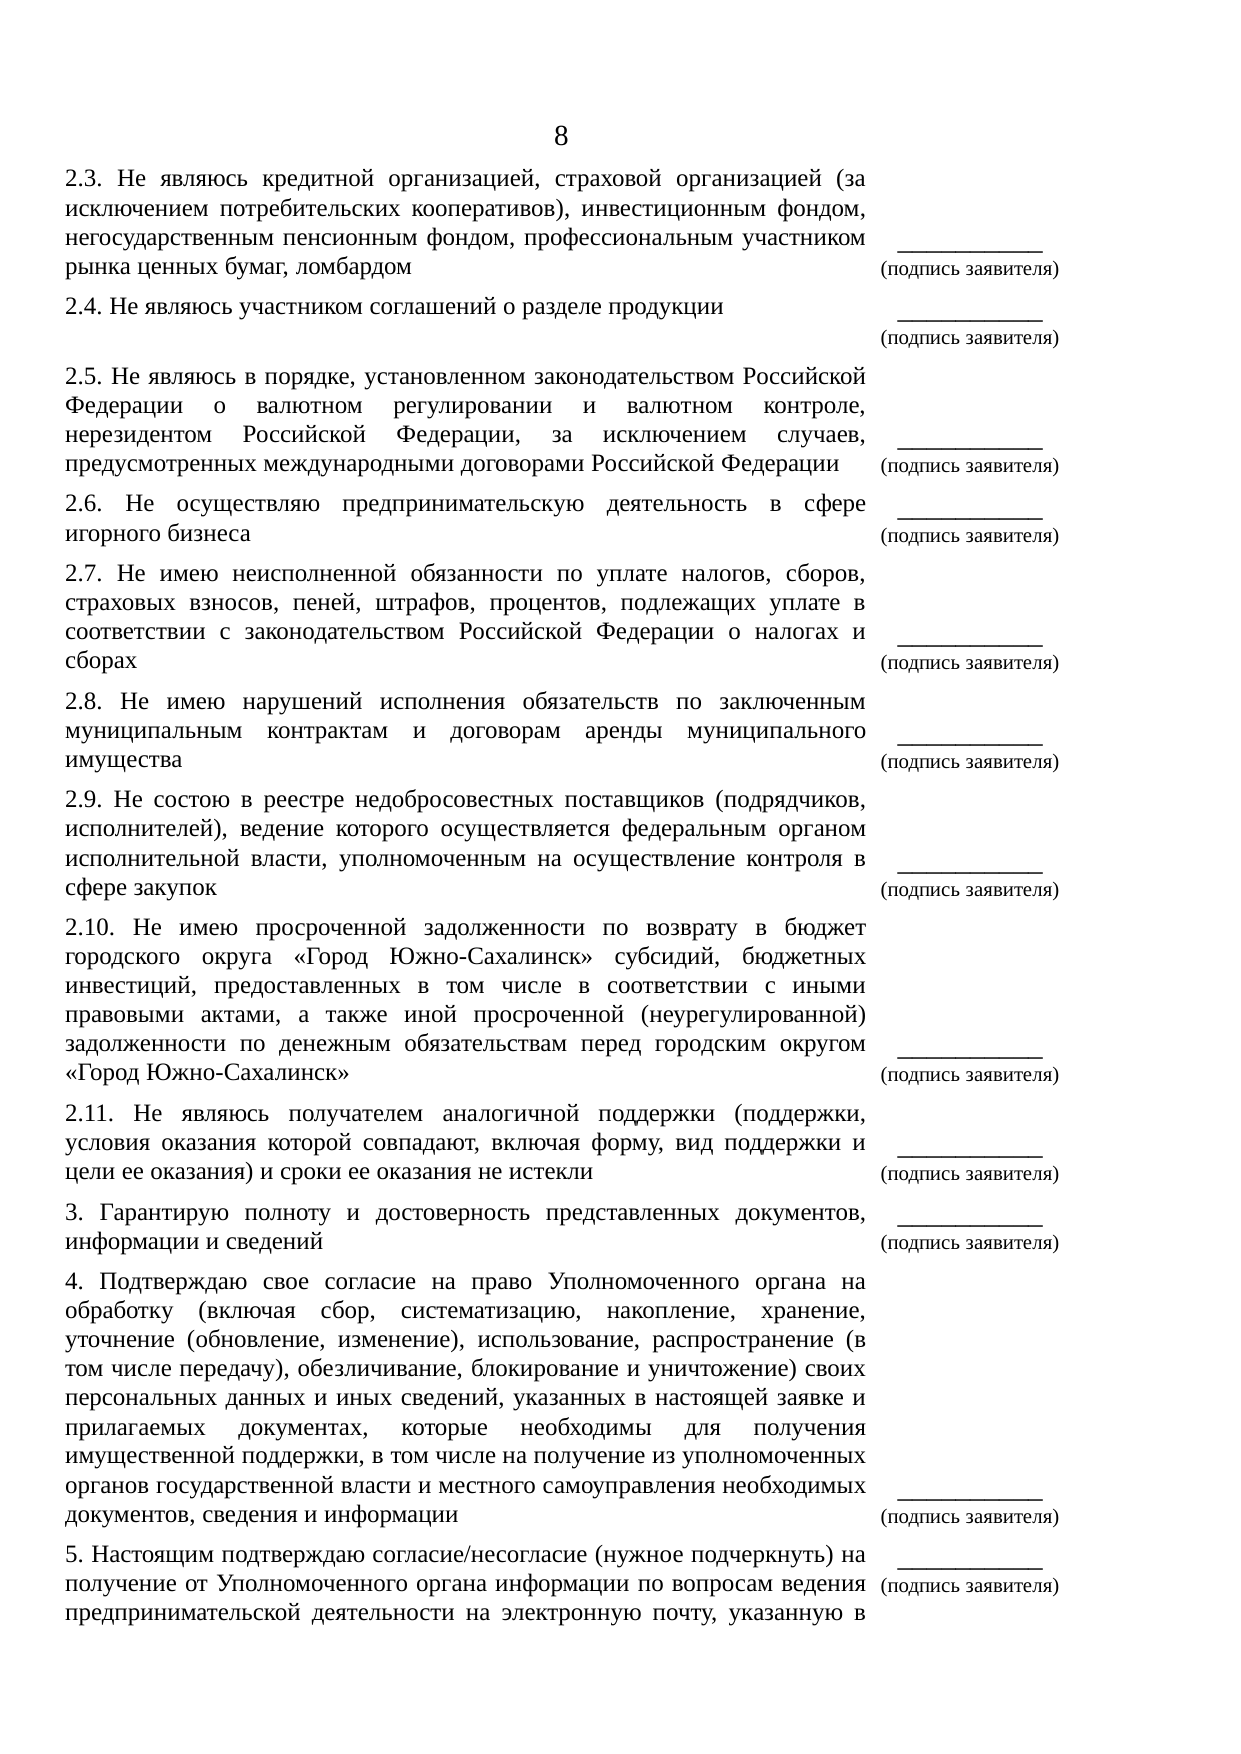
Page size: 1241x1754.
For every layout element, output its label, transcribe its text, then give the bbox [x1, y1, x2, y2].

table_cell __________ (подпись заявителя) [873, 552, 1067, 680]
table_cell __________ (подпись заявителя) [873, 680, 1067, 778]
table_cell 2.11. Не являюсь получателем аналогичной поддержки (поддержки, условия оказания которой совпадают, включая форму, вид поддержки и цели ее оказания) и сроки ее оказания не истекли [59, 1092, 872, 1191]
table_cell __________ (подпись заявителя) [873, 1533, 1067, 1632]
table_cell 3. Гарантирую полноту и достоверность представленных документов, информации и сведений [59, 1191, 872, 1260]
table_cell 2.5. Не являюсь в порядке, установленном законодательством Российской Федерации о валютном регулировании и валютном контроле, нерезидентом Российской Федерации, за исключением случаев, предусмотренных международными договорами Российской Федерации [59, 355, 872, 483]
table_cell __________ (подпись заявителя) [873, 355, 1067, 483]
table_cell 2.4. Не являюсь участником соглашений о разделе продукции [59, 285, 872, 355]
table_cell 2.8. Не имею нарушений исполнения обязательств по заключенным муниципальным контрактам и договорам аренды муниципального имущества [59, 680, 872, 778]
table_cell __________ (подпись заявителя) [873, 285, 1067, 355]
table_cell 2.3. Не являюсь кредитной организацией, страховой организацией (за исключением потребительских кооперативов), инвестиционным фондом, негосударственным пенсионным фондом, профессиональным участником рынка ценных бумаг, ломбардом [59, 158, 872, 285]
table_cell 2.7. Не имею неисполненной обязанности по уплате налогов, сборов, страховых взносов, пеней, штрафов, процентов, подлежащих уплате в соответствии с законодательством Российской Федерации о налогах и сборах [59, 552, 872, 680]
table_cell __________ (подпись заявителя) [873, 158, 1067, 285]
table_cell 4. Подтверждаю свое согласие на право Уполномоченного органа на обработку (включая сбор, систематизацию, накопление, хранение, уточнение (обновление, изменение), использование, распространение (в том числе передачу), обезличивание, блокирование и уничтожение) своих персональных данных и иных сведений, указанных в настоящей заявке и прилагаемых документах, которые необходимы для получения имущественной поддержки, в том числе на получение из уполномоченных органов государственной власти и местного самоуправления необходимых документов, сведения и информации [59, 1260, 872, 1533]
table_cell 2.10. Не имею просроченной задолженности по возврату в бюджет городского округа «Город Южно-Сахалинск» субсидий, бюджетных инвестиций, предоставленных в том числе в соответствии с иными правовыми актами, а также иной просроченной (неурегулированной) задолженности по денежным обязательствам перед городским округом «Город Южно-Сахалинск» [59, 906, 872, 1092]
table_cell 2.9. Не состою в реестре недобросовестных поставщиков (подрядчиков, исполнителей), ведение которого осуществляется федеральным органом исполнительной власти, уполномоченным на осуществление контроля в сфере закупок [59, 779, 872, 906]
table_cell __________ (подпись заявителя) [873, 1092, 1067, 1191]
table_cell __________ (подпись заявителя) [873, 1260, 1067, 1533]
table_cell 5. Настоящим подтверждаю согласие/несогласие (нужное подчеркнуть) на получение от Уполномоченного органа информации по вопросам ведения предпринимательской деятельности на электронную почту, указанную в [59, 1533, 872, 1632]
table_cell __________ (подпись заявителя) [873, 906, 1067, 1092]
table_cell __________ (подпись заявителя) [873, 1191, 1067, 1260]
table_cell __________ (подпись заявителя) [873, 779, 1067, 906]
table_cell 2.6. Не осуществляю предпринимательскую деятельность в сфере игорного бизнеса [59, 483, 872, 552]
table_cell __________ (подпись заявителя) [873, 483, 1067, 552]
